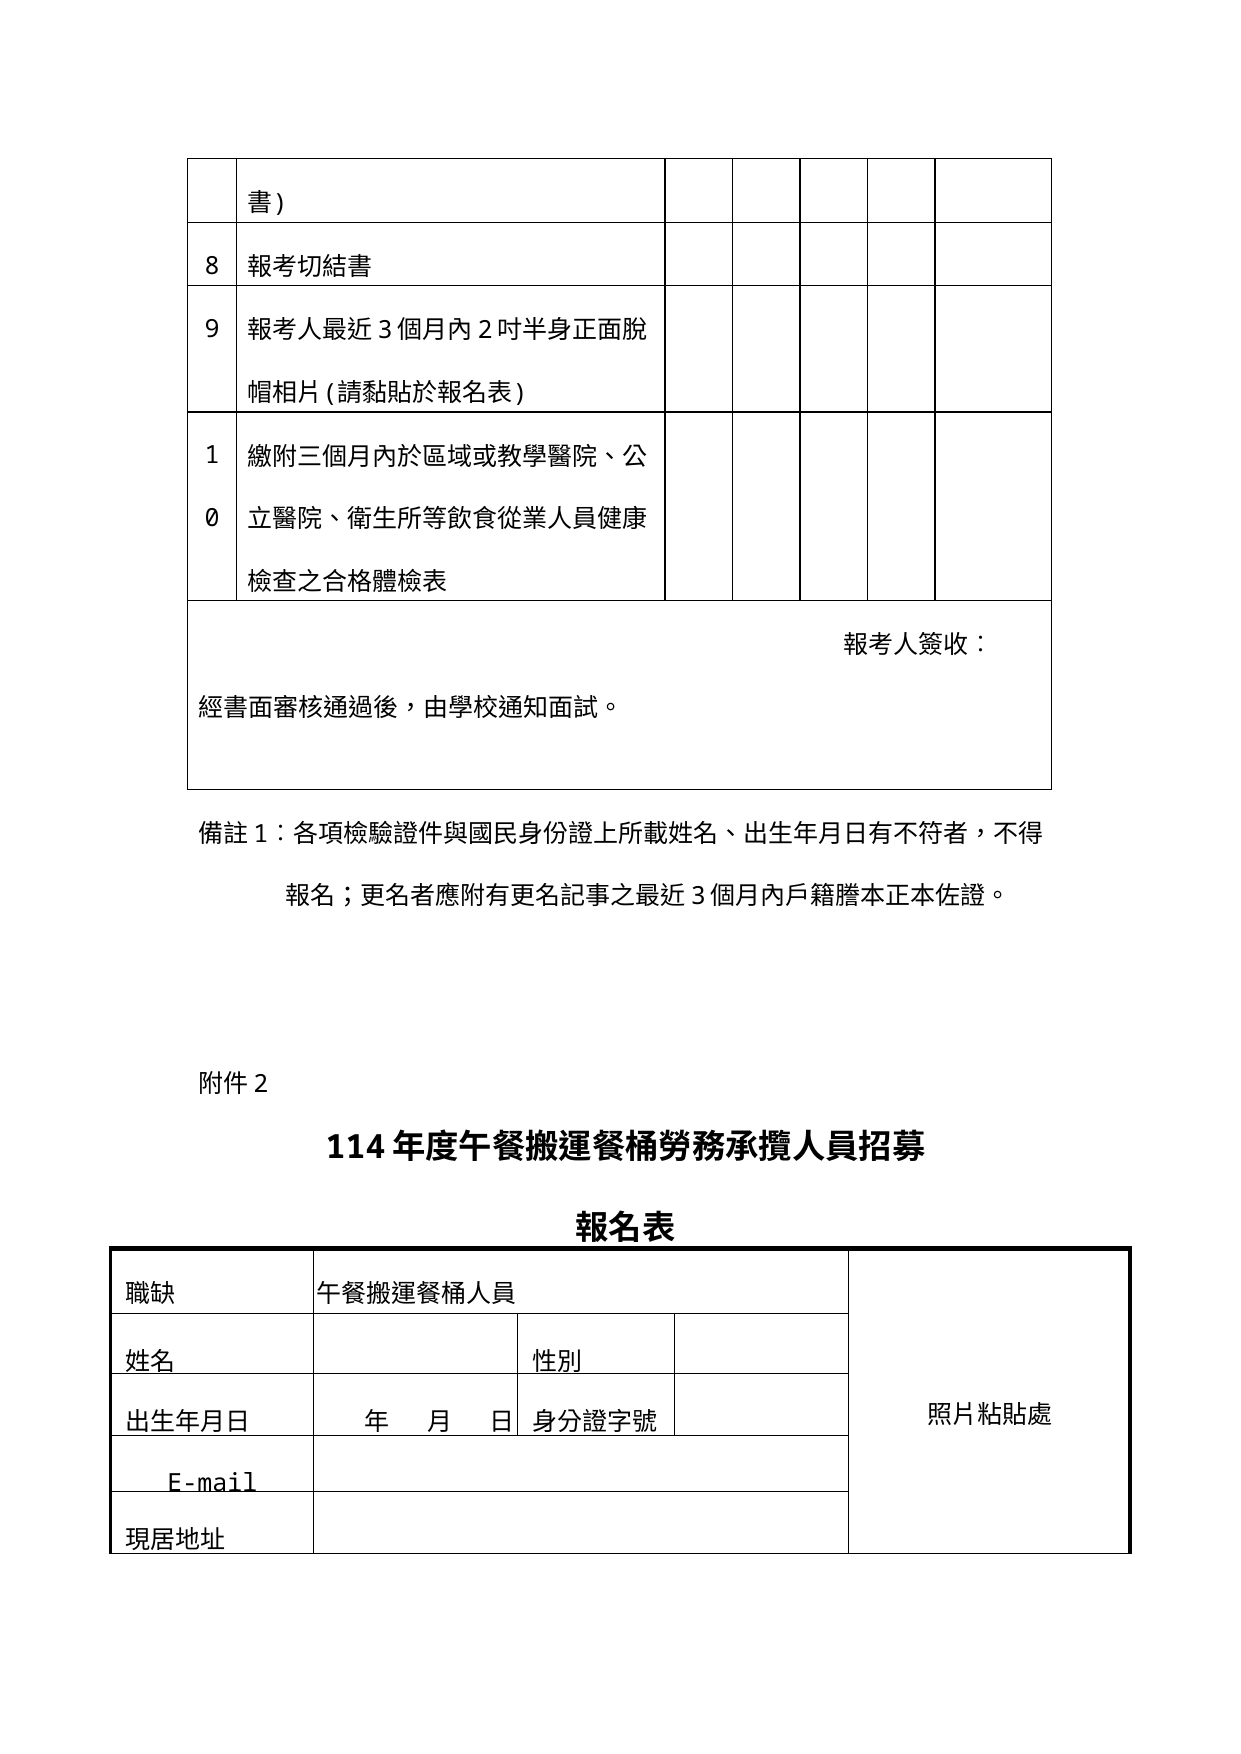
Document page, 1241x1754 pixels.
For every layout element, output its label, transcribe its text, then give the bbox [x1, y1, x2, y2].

table_cell [666, 413, 732, 600]
table_cell [314, 1314, 517, 1373]
text 備註1︰各項檢驗證件與國民身份證上所載姓名、出生年月日有不符者，不得報名；更名者應附有更名記事之最近3個月內戶籍謄本正本佐證。 [198, 789, 1053, 914]
table_cell [936, 159, 1051, 222]
table_cell 身分證字號 [518, 1374, 674, 1435]
table_cell 8 [188, 223, 236, 285]
table_cell [666, 286, 732, 411]
table_cell [801, 223, 867, 285]
table_cell [801, 413, 867, 600]
table_cell 報考切結書 [237, 223, 664, 285]
table_cell [868, 286, 934, 411]
table_header 午餐搬運餐桶人員 [314, 1251, 848, 1313]
text 報名表 [198, 1183, 1053, 1246]
table_cell [733, 286, 799, 411]
table_cell [675, 1314, 848, 1373]
table_cell 姓名 [112, 1314, 313, 1373]
table_cell 9 [188, 286, 236, 411]
table_header 職缺 [112, 1251, 313, 1313]
table_cell 繳附三個月內於區域或教學醫院、公立醫院、衛生所等飲食從業人員健康檢查之合格體檢表 [237, 413, 664, 600]
table_cell 書) [237, 159, 664, 222]
table_cell [936, 223, 1051, 285]
text 附件2 [198, 1039, 1053, 1102]
table_cell 年 月 日 [314, 1374, 517, 1435]
table_cell [936, 286, 1051, 411]
table_cell [801, 286, 867, 411]
table_cell [801, 159, 867, 222]
table_cell [314, 1492, 848, 1553]
table_cell 現居地址 [112, 1492, 313, 1553]
table_header 照片粘貼處 [849, 1251, 1128, 1553]
table_cell [666, 223, 732, 285]
table_cell [868, 159, 934, 222]
table_cell 性別 [518, 1314, 674, 1373]
table_cell [868, 413, 934, 600]
table_cell [936, 413, 1051, 600]
table_cell [733, 413, 799, 600]
table_cell [733, 223, 799, 285]
table_cell [188, 159, 236, 222]
table_cell [666, 159, 732, 222]
table_cell [675, 1374, 848, 1435]
table_cell [314, 1436, 848, 1491]
table_cell [733, 159, 799, 222]
table_cell E-mail [112, 1436, 313, 1491]
table_cell 報考人簽收︰ 經書面審核通過後，由學校通知面試。 [188, 601, 1051, 788]
table_cell 出生年月日 [112, 1374, 313, 1435]
table_cell 報考人最近3個月內2吋半身正面脫帽相片(請黏貼於報名表) [237, 286, 664, 411]
table_cell [868, 223, 934, 285]
table_cell 10 [188, 413, 236, 600]
text 114年度午餐搬運餐桶勞務承攬人員招募 [198, 1102, 1053, 1164]
